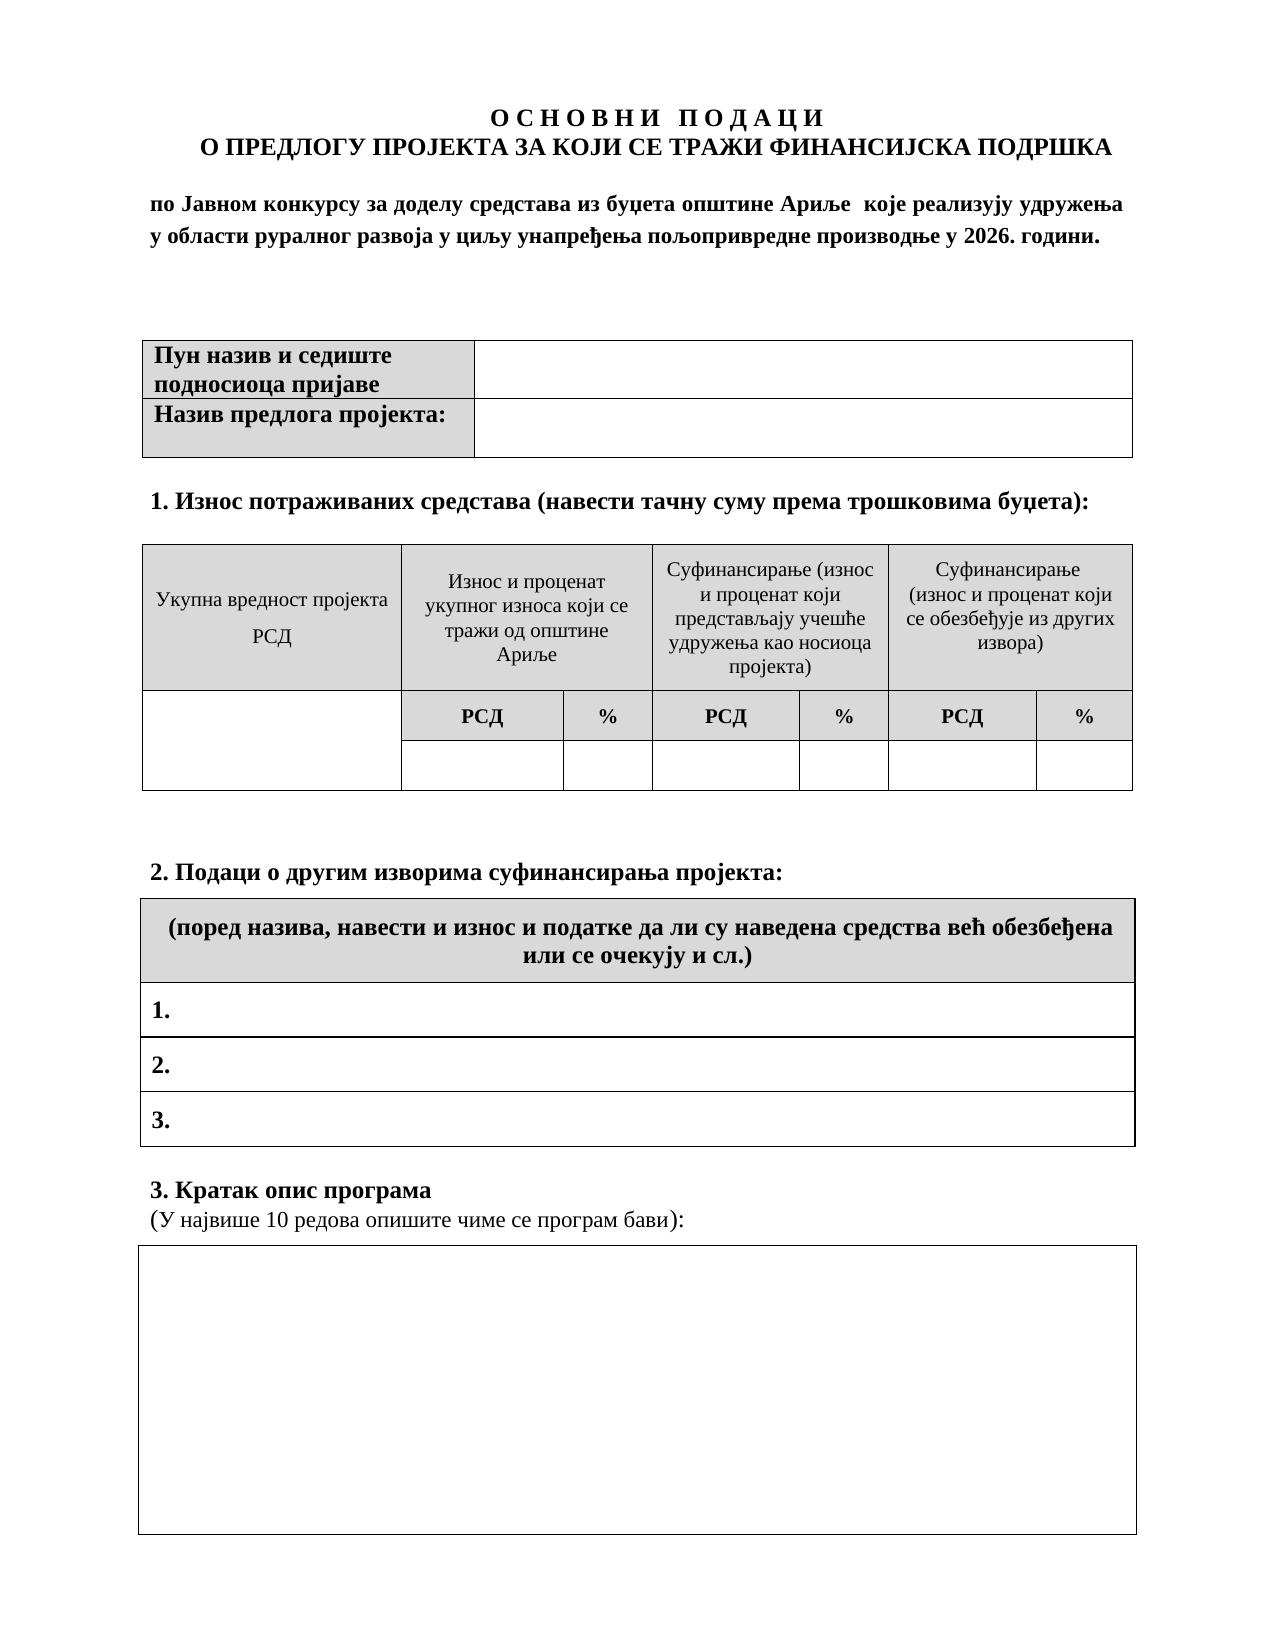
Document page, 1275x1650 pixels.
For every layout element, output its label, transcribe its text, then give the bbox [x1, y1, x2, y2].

table_cell [889, 741, 1036, 790]
table_header Суфинансирање (износ и проценат који се обезбеђује из других извора) [889, 545, 1132, 690]
table_cell [1037, 741, 1132, 790]
table_cell [653, 741, 799, 790]
table_cell 2. [141, 1038, 1134, 1091]
table_header [139, 1246, 1136, 1533]
table_cell [800, 741, 888, 790]
table_cell % [1037, 691, 1132, 740]
table_header [475, 341, 1132, 398]
text по Јавном конкурсу за доделу средстава из буџета општине Ариље које реализују удружења у области руралног развоја у циљу унапређења пољопривредне производње у 2026. години. [150, 189, 1125, 249]
table_cell РСД [402, 691, 563, 740]
table_cell РСД [653, 691, 799, 740]
text O С Н О В Н И П О Д А Ц И [187, 103, 1125, 132]
table_header Суфинансирање (износ и проценат који представљају учешће удружења као носиоца пројекта) [653, 545, 888, 690]
table_cell [143, 691, 401, 790]
table_header Износ и проценат укупног износа који се тражи од општине Ариље [402, 545, 652, 690]
table_cell [564, 741, 652, 790]
text 2. Подаци о другим изворима суфинансирања пројекта: [150, 857, 1125, 886]
table_cell Назив предлога пројекта: [143, 399, 474, 457]
text (У највише 10 редова опишите чиме се програм бави): [150, 1204, 1125, 1232]
table_cell 3. [141, 1092, 1134, 1146]
table_cell [402, 741, 563, 790]
table_cell % [564, 691, 652, 740]
table_header Пун назив и седиште подносиоца пријаве [143, 341, 474, 398]
table_cell [475, 399, 1132, 457]
table_cell % [800, 691, 888, 740]
text 1. Износ потраживаних средстава (навести тачну суму према трошковима буџета): [150, 486, 1125, 515]
text О ПРЕДЛОГУ ПРОЈЕКТА ЗА КОЈИ СЕ ТРАЖИ ФИНАНСИЈСКА ПОДРШКА [187, 132, 1125, 161]
table_header Укупна вредност пројекта РСД [143, 545, 401, 690]
table_cell 1. [141, 983, 1134, 1036]
text 3. Кратак опис програма [150, 1175, 1125, 1204]
table_header (поред назива, навести и износ и податке да ли су наведена средства већ обезбеђена или се очекују и сл.) [141, 899, 1134, 982]
table_cell РСД [889, 691, 1036, 740]
